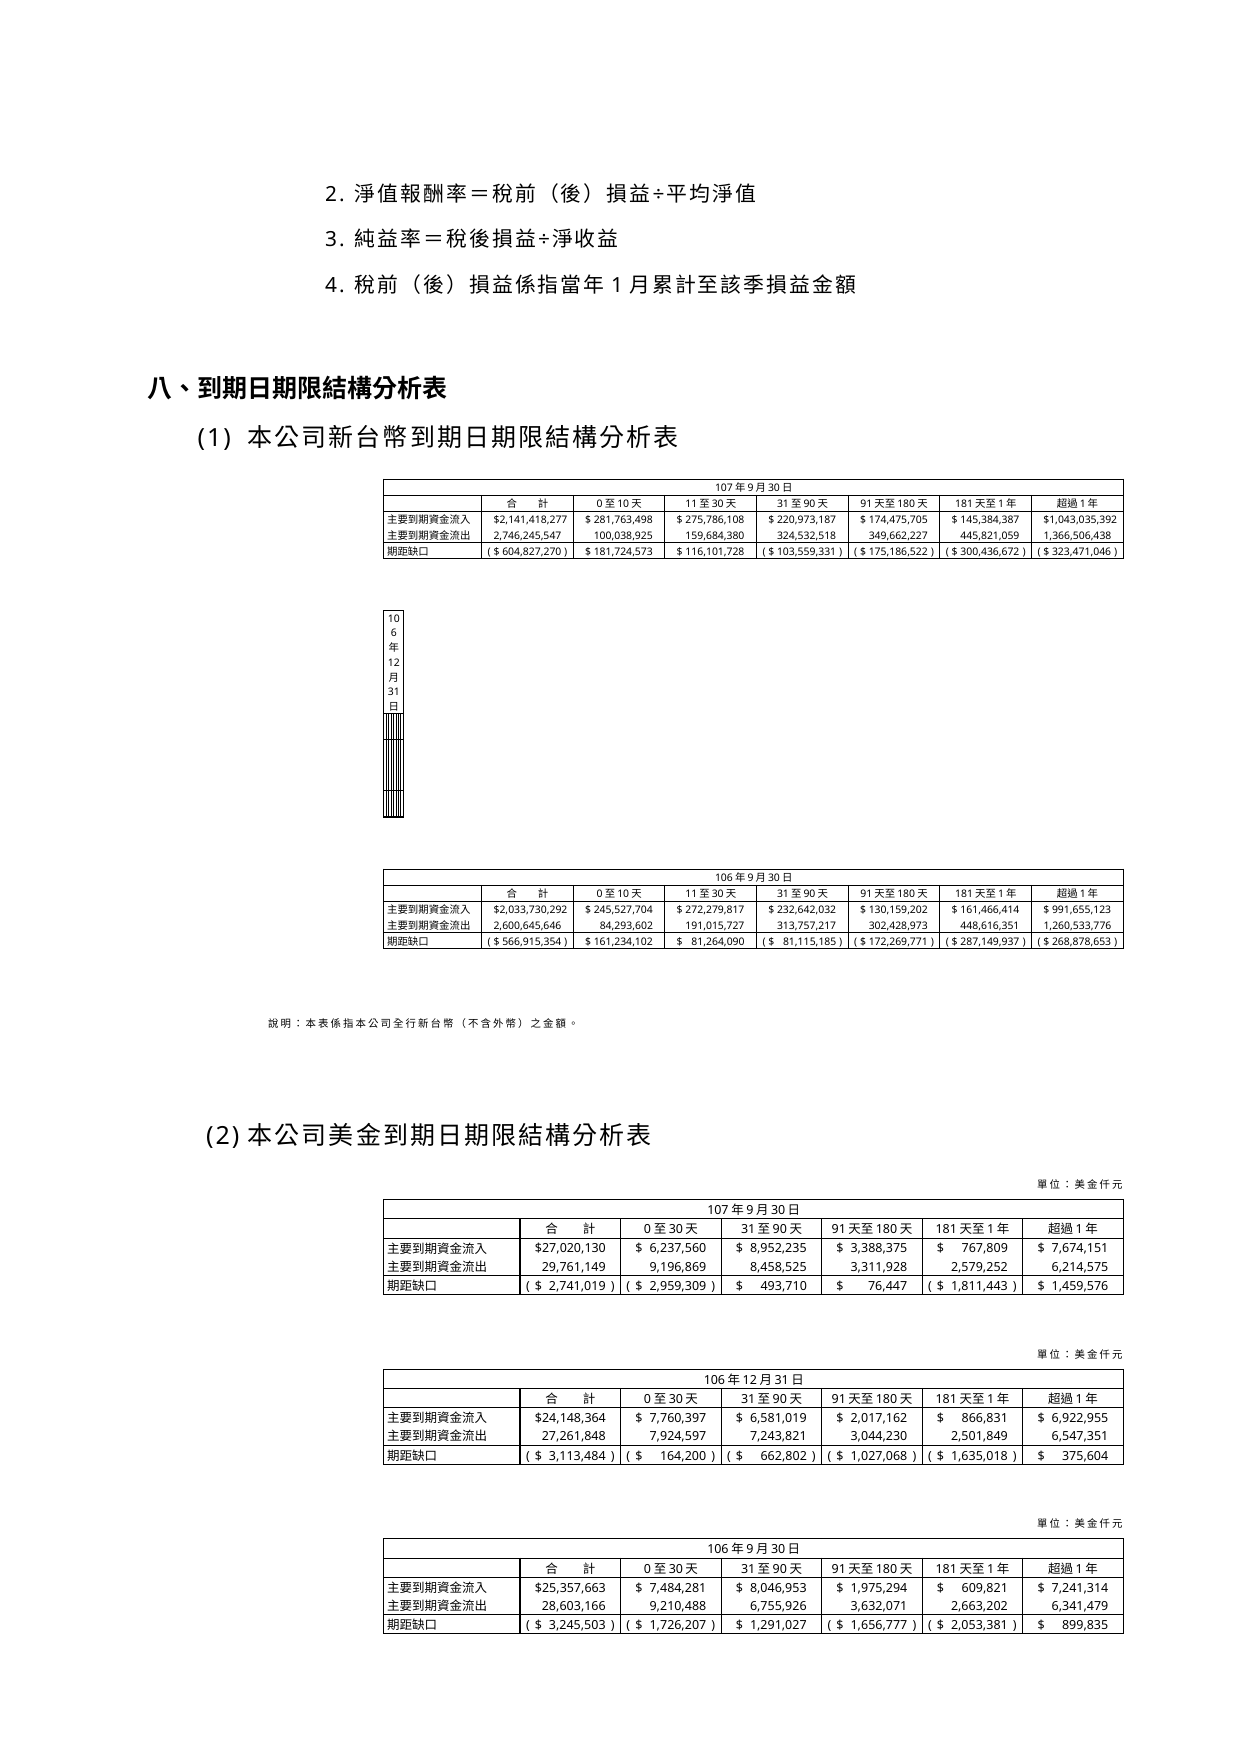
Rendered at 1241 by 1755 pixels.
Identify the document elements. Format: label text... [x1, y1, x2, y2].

table_cell $ 232,642,032 [757, 902, 848, 917]
table_cell 合 計 [482, 886, 573, 901]
table_cell ( $ 164,200 ) [621, 1446, 721, 1464]
table_cell ( $ 300,436,672 ) [940, 543, 1031, 558]
table_cell $ 991,655,123 [1032, 902, 1123, 917]
table_cell 84,293,602 [574, 917, 664, 932]
table_cell 主要到期資金流出 [384, 1426, 519, 1444]
table_cell 0至30天 [621, 1219, 721, 1237]
text 八、到期日期限結構分析表 [148, 368, 1138, 405]
table_cell $ 899,835 [1023, 1615, 1123, 1633]
table_cell $ 7,674,151 [1023, 1239, 1123, 1257]
table_cell $ 1,291,027 [722, 1615, 821, 1633]
table_header 107年9月30日 [384, 1200, 1123, 1218]
table_cell 主要到期資金流出 [384, 917, 481, 932]
table_cell $ 375,604 [1023, 1446, 1123, 1464]
table_cell 2,501,849 [923, 1426, 1022, 1444]
table_cell ( $ 1,635,018 ) [923, 1446, 1022, 1464]
text 4. 稅前（後）損益係指當年1月累計至該季損益金額 [325, 268, 1122, 298]
table_cell ( $ 268,878,653 ) [1032, 933, 1123, 948]
table_cell 1,366,506,438 [1032, 527, 1123, 542]
table_header 106年12月31日 [384, 611, 403, 713]
table_cell $ 1,043,035,392 [1032, 512, 1123, 527]
table_cell $ 2,017,162 [822, 1408, 922, 1426]
table_cell $ 2,033,730,292 [482, 902, 573, 917]
table_cell $ 493,710 [722, 1276, 821, 1294]
table_cell [384, 496, 481, 511]
table_cell 3,632,071 [822, 1596, 922, 1614]
table_cell ( $ 1,027,068 ) [822, 1446, 922, 1464]
table_cell $ 8,952,235 [722, 1239, 821, 1257]
table_cell ( $ 1,726,207 ) [621, 1615, 721, 1633]
table_cell 合 計 [482, 496, 573, 511]
table_cell 主要到期資金流入 [384, 902, 481, 917]
table_cell 91天至180天 [822, 1559, 922, 1577]
table_cell 主要到期資金流出 [384, 1596, 519, 1614]
table_cell 91天至180天 [849, 886, 939, 901]
table_cell ( $ 323,471,046 ) [1032, 543, 1123, 558]
table_cell $ 161,234,102 [574, 933, 664, 948]
table_cell $ 609,821 [923, 1578, 1022, 1596]
table_cell 9,196,869 [621, 1257, 721, 1275]
table_cell $ 272,279,817 [665, 902, 756, 917]
table_cell 91天至180天 [822, 1219, 922, 1237]
table_cell 合 計 [521, 1559, 620, 1577]
table_cell 0至30天 [621, 1389, 721, 1407]
table_cell 91天至180天 [822, 1389, 922, 1407]
table_cell 期距缺口 [384, 543, 481, 558]
table_cell $ 1,459,576 [1023, 1276, 1123, 1294]
text (1) 本公司新台幣到期日期限結構分析表 [197, 417, 1138, 453]
table_cell 期距缺口 [384, 1446, 519, 1464]
table_cell 超過1年 [1032, 886, 1123, 901]
table_cell $ 130,159,202 [849, 902, 939, 917]
table_cell 期距缺口 [384, 933, 481, 948]
table_cell 31至90天 [757, 886, 848, 901]
table_cell 31至90天 [757, 496, 848, 511]
table_cell ( $ 662,802 ) [722, 1446, 821, 1464]
table_cell $ 27,020,130 [521, 1239, 620, 1257]
table_cell ( $ 3,113,484 ) [521, 1446, 620, 1464]
table_cell 期距缺口 [384, 1615, 519, 1633]
table_cell 31至90天 [722, 1389, 821, 1407]
table_cell 3,044,230 [822, 1426, 922, 1444]
table_cell 超過1年 [1023, 1389, 1123, 1407]
table_cell [384, 1559, 519, 1577]
table_cell $ 220,973,187 [757, 512, 848, 527]
table_cell $ 25,357,663 [521, 1578, 620, 1596]
table_cell $ 76,447 [822, 1276, 922, 1294]
table_cell 181天至1年 [940, 496, 1031, 511]
table_cell $ 161,466,414 [940, 902, 1031, 917]
table_cell [384, 886, 481, 901]
text 說明：本表係指本公司全行新台幣（不含外幣）之金額。 [148, 1000, 1122, 1034]
table_cell 11至30天 [665, 886, 756, 901]
table_cell 8,458,525 [722, 1257, 821, 1275]
table_cell 主要到期資金流入 [384, 1408, 519, 1426]
table_cell ( $ 604,827,270 ) [482, 543, 573, 558]
table_cell 324,532,518 [757, 527, 848, 542]
table_cell 27,261,848 [521, 1426, 620, 1444]
text 單位：美金仟元 [369, 1346, 1122, 1361]
table_cell [384, 1389, 519, 1407]
table_cell ( $ 1,656,777 ) [822, 1615, 922, 1633]
table_cell $ 6,581,019 [722, 1408, 821, 1426]
text 單位：美金仟元 [369, 1516, 1122, 1531]
table_cell $ 8,046,953 [722, 1578, 821, 1596]
table_cell 29,761,149 [521, 1257, 620, 1275]
table_cell $ 145,384,387 [940, 512, 1031, 527]
table_header 107年9月30日 [384, 480, 1123, 495]
table_cell 2,663,202 [923, 1596, 1022, 1614]
table_cell 0至10天 [574, 886, 664, 901]
table_header 106年12月31日 [384, 1370, 1123, 1388]
table_cell ( $ 172,269,771 ) [849, 933, 939, 948]
table_cell 6,755,926 [722, 1596, 821, 1614]
table_cell 超過1年 [1023, 1219, 1123, 1237]
table_cell 6,214,575 [1023, 1257, 1123, 1275]
table_cell $ 6,237,560 [621, 1239, 721, 1257]
table_cell ( $ 103,559,331 ) [757, 543, 848, 558]
text 3. 純益率＝稅後損益÷淨收益 [325, 223, 1122, 253]
table_cell 2,746,245,547 [482, 527, 573, 542]
table_cell ( $ 81,115,185 ) [757, 933, 848, 948]
table_cell $ 767,809 [923, 1239, 1022, 1257]
table_cell 31至90天 [722, 1219, 821, 1237]
table_cell 159,684,380 [665, 527, 756, 542]
table_cell $ 181,724,573 [574, 543, 664, 558]
table_cell $ 7,241,314 [1023, 1578, 1123, 1596]
table_cell 181天至1年 [923, 1389, 1022, 1407]
table_cell 主要到期資金流入 [384, 1578, 519, 1596]
table_cell 期距缺口 [384, 1276, 519, 1294]
table_cell 181天至1年 [940, 886, 1031, 901]
table_cell $ 6,922,955 [1023, 1408, 1123, 1426]
table_cell 主要到期資金流出 [384, 1257, 519, 1275]
table_cell 0至30天 [621, 1559, 721, 1577]
table_cell ( $ 175,186,522 ) [849, 543, 939, 558]
table_cell 超過1年 [1032, 496, 1123, 511]
table_cell 28,603,166 [521, 1596, 620, 1614]
table_cell 313,757,217 [757, 917, 848, 932]
table_cell $ 281,763,498 [574, 512, 664, 527]
table_cell 超過1年 [1023, 1559, 1123, 1577]
table_cell $ 1,975,294 [822, 1578, 922, 1596]
table_cell 181天至1年 [923, 1559, 1022, 1577]
table_cell 91天至180天 [849, 496, 939, 511]
table_cell 445,821,059 [940, 527, 1031, 542]
table_cell $ 174,475,705 [849, 512, 939, 527]
table_cell 100,038,925 [574, 527, 664, 542]
table_cell 主要到期資金流出 [384, 527, 481, 542]
table_cell 7,924,597 [621, 1426, 721, 1444]
table_cell 主要到期資金流入 [384, 512, 481, 527]
table_header 106年9月30日 [384, 870, 1123, 885]
table_cell $ 81,264,090 [665, 933, 756, 948]
text 2. 淨值報酬率＝稅前（後）損益÷平均淨值 [325, 177, 1122, 207]
table_cell 302,428,973 [849, 917, 939, 932]
table_cell ( $ 3,245,503 ) [521, 1615, 620, 1633]
table_cell 合 計 [521, 1389, 620, 1407]
table_cell 181天至1年 [923, 1219, 1022, 1237]
table_cell 2,600,645,646 [482, 917, 573, 932]
table_cell 6,547,351 [1023, 1426, 1123, 1444]
table_header 106年9月30日 [384, 1539, 1123, 1558]
table_cell ( $ 2,959,309 ) [621, 1276, 721, 1294]
table_cell 349,662,227 [849, 527, 939, 542]
table_cell 448,616,351 [940, 917, 1031, 932]
table_cell $ 245,527,704 [574, 902, 664, 917]
table_cell 合 計 [521, 1219, 620, 1237]
table_cell ( $ 287,149,937 ) [940, 933, 1031, 948]
table_cell ( $ 2,053,381 ) [923, 1615, 1022, 1633]
table_cell $ 3,388,375 [822, 1239, 922, 1257]
table_cell 6,341,479 [1023, 1596, 1123, 1614]
table_cell $ 2,141,418,277 [482, 512, 573, 527]
table_cell $ 7,484,281 [621, 1578, 721, 1596]
table_cell 191,015,727 [665, 917, 756, 932]
table_cell 2,579,252 [923, 1257, 1022, 1275]
text (2) 本公司美金到期日期限結構分析表 [197, 1115, 1138, 1151]
table_cell 0至10天 [574, 496, 664, 511]
table_cell 主要到期資金流入 [384, 1239, 519, 1257]
table_cell 9,210,488 [621, 1596, 721, 1614]
table_cell $ 866,831 [923, 1408, 1022, 1426]
text 單位：美金仟元 [369, 1176, 1122, 1191]
table_cell 31至90天 [722, 1559, 821, 1577]
table_cell ( $ 2,741,019 ) [521, 1276, 620, 1294]
table_cell $ 24,148,364 [521, 1408, 620, 1426]
table_cell ( $ 1,811,443 ) [923, 1276, 1022, 1294]
table_cell 11至30天 [665, 496, 756, 511]
table_cell [384, 1219, 519, 1237]
table_cell $ 116,101,728 [665, 543, 756, 558]
table_cell ( $ 566,915,354 ) [482, 933, 573, 948]
table_cell 7,243,821 [722, 1426, 821, 1444]
table_cell 1,260,533,776 [1032, 917, 1123, 932]
table_cell 3,311,928 [822, 1257, 922, 1275]
table_cell $ 275,786,108 [665, 512, 756, 527]
table_cell $ 7,760,397 [621, 1408, 721, 1426]
